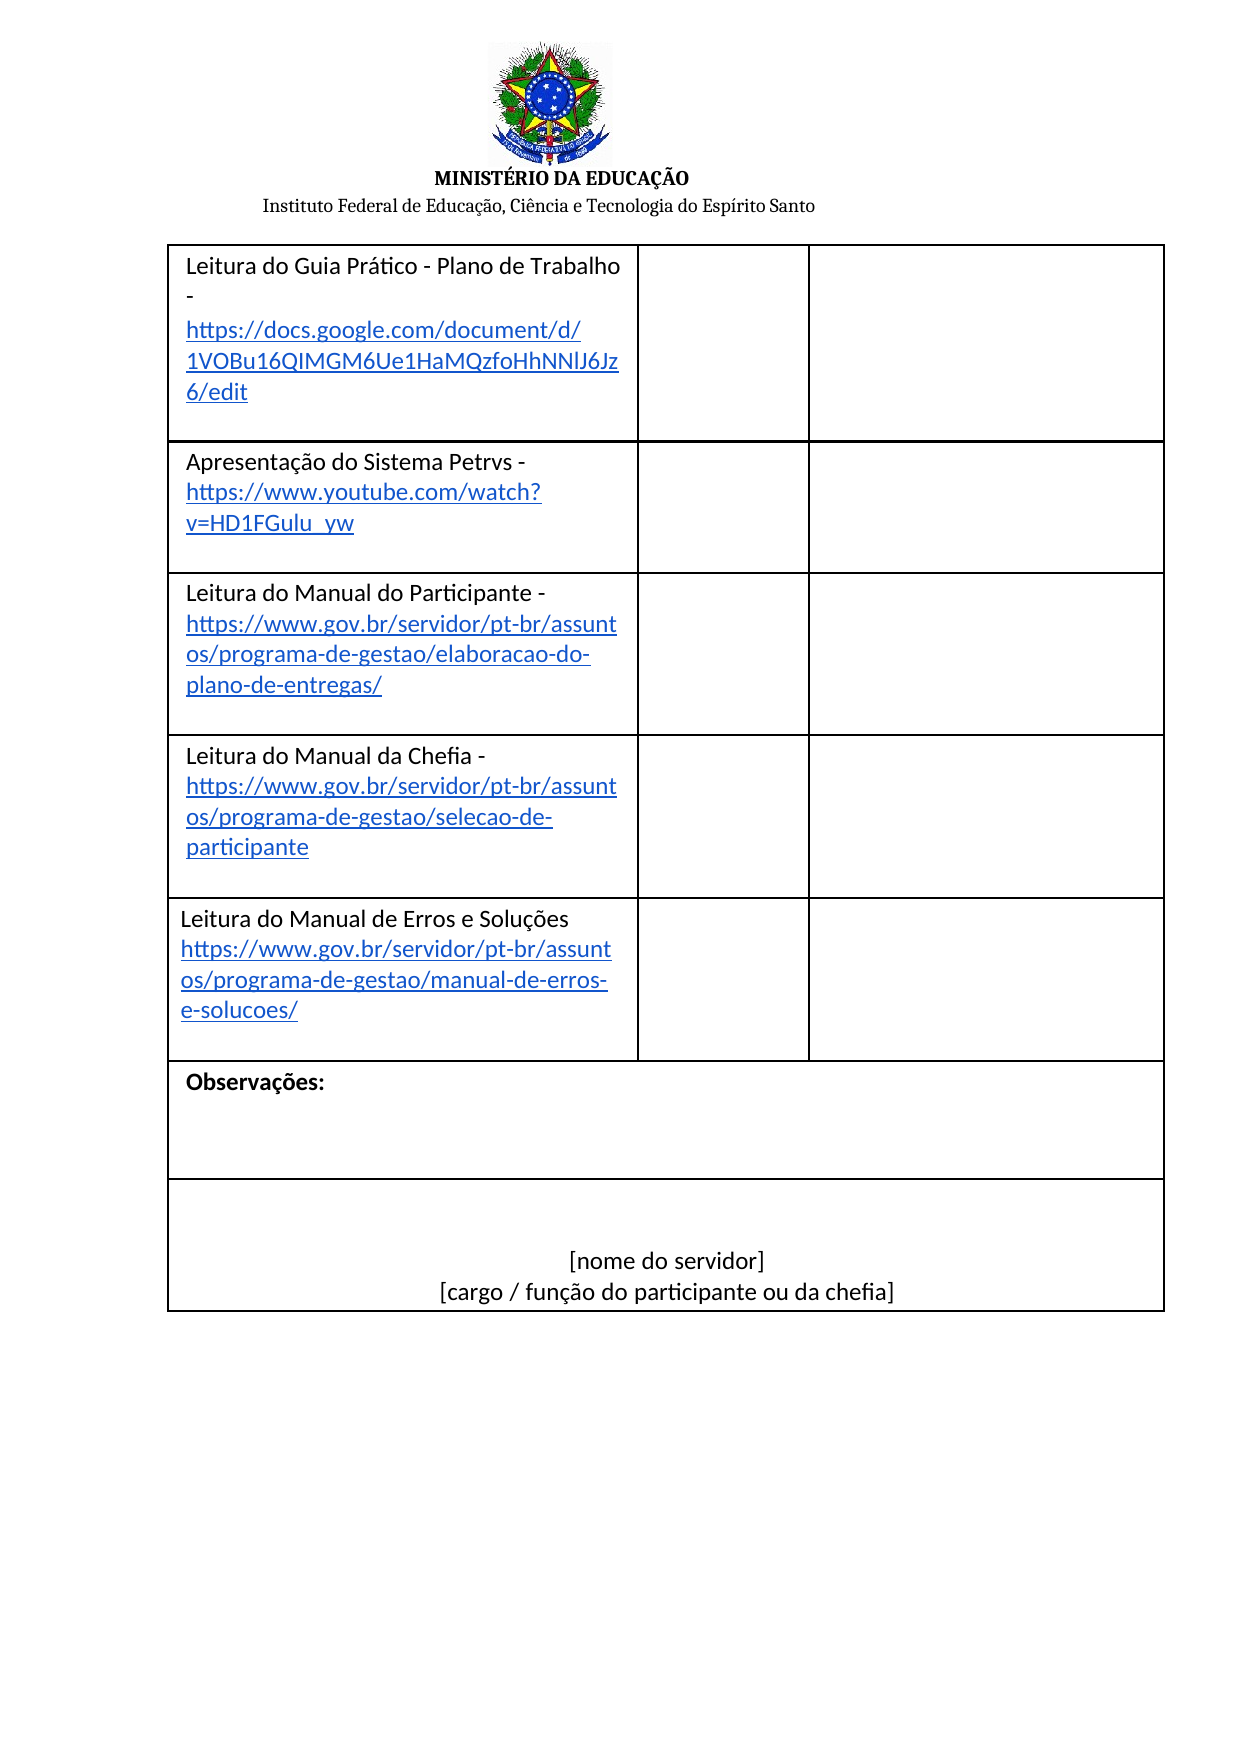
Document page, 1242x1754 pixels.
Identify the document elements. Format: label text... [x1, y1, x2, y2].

table_cell [810, 246, 1163, 440]
table_cell [810, 574, 1163, 734]
table_cell [810, 443, 1163, 572]
table_cell Apresentação do Sistema Petrvs - https://www.youtube.com/watch?v=HD1FGulu_yw [169, 443, 637, 572]
table_cell Leitura do Manual de Erros e Soluções https://www.gov.br/servidor/pt-br/assuntos/programa-de-gestao/manual-de-erros-e-solucoes/ [169, 899, 637, 1060]
table_cell [nome do servidor] [cargo / função do participante ou da chefia] [169, 1180, 1163, 1310]
table_cell [810, 899, 1163, 1060]
table_cell [810, 736, 1163, 897]
table_cell Observações: [169, 1062, 1163, 1178]
table_cell Leitura do Manual do Participante - https://www.gov.br/servidor/pt-br/assuntos/programa-de-gestao/elaboracao-do-plano-de-entregas/ [169, 574, 637, 734]
table_cell [639, 443, 808, 572]
table_cell [639, 736, 808, 897]
picture [487, 41, 613, 167]
table_cell [639, 574, 808, 734]
table_cell [639, 246, 808, 440]
table_cell Leitura do Manual da Chefia - https://www.gov.br/servidor/pt-br/assuntos/programa-de-gestao/selecao-de-participante [169, 736, 637, 897]
table_cell Leitura do Guia Prático - Plano de Trabalho - https://docs.google.com/document/d/1VOBu16QIMGM6Ue1HaMQzfoHhNNlJ6Jz6/edit [169, 246, 637, 440]
table_cell [639, 899, 808, 1060]
